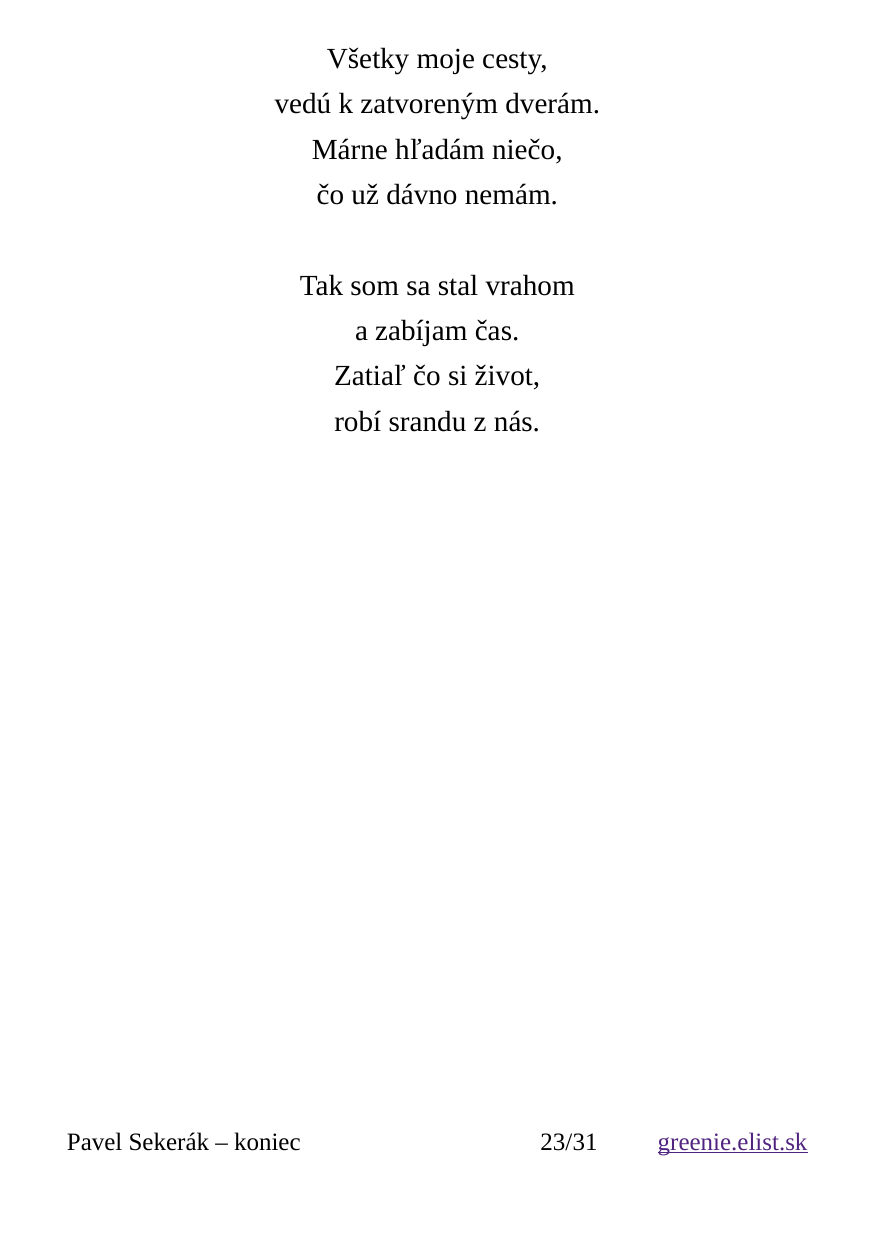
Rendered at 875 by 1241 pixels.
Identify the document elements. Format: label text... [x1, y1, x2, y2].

text Tak som sa stal vrahom [41, 268, 833, 301]
text a zabíjam čas. [41, 313, 833, 347]
text Márne hľadám niečo, [41, 132, 833, 166]
text vedú k zatvoreným dverám. [41, 87, 833, 120]
text robí srandu z nás. [41, 404, 833, 437]
text Všetky moje cesty, [41, 41, 833, 75]
text Zatiaľ čo si život, [41, 358, 833, 392]
text čo už dávno nemám. [41, 177, 833, 211]
